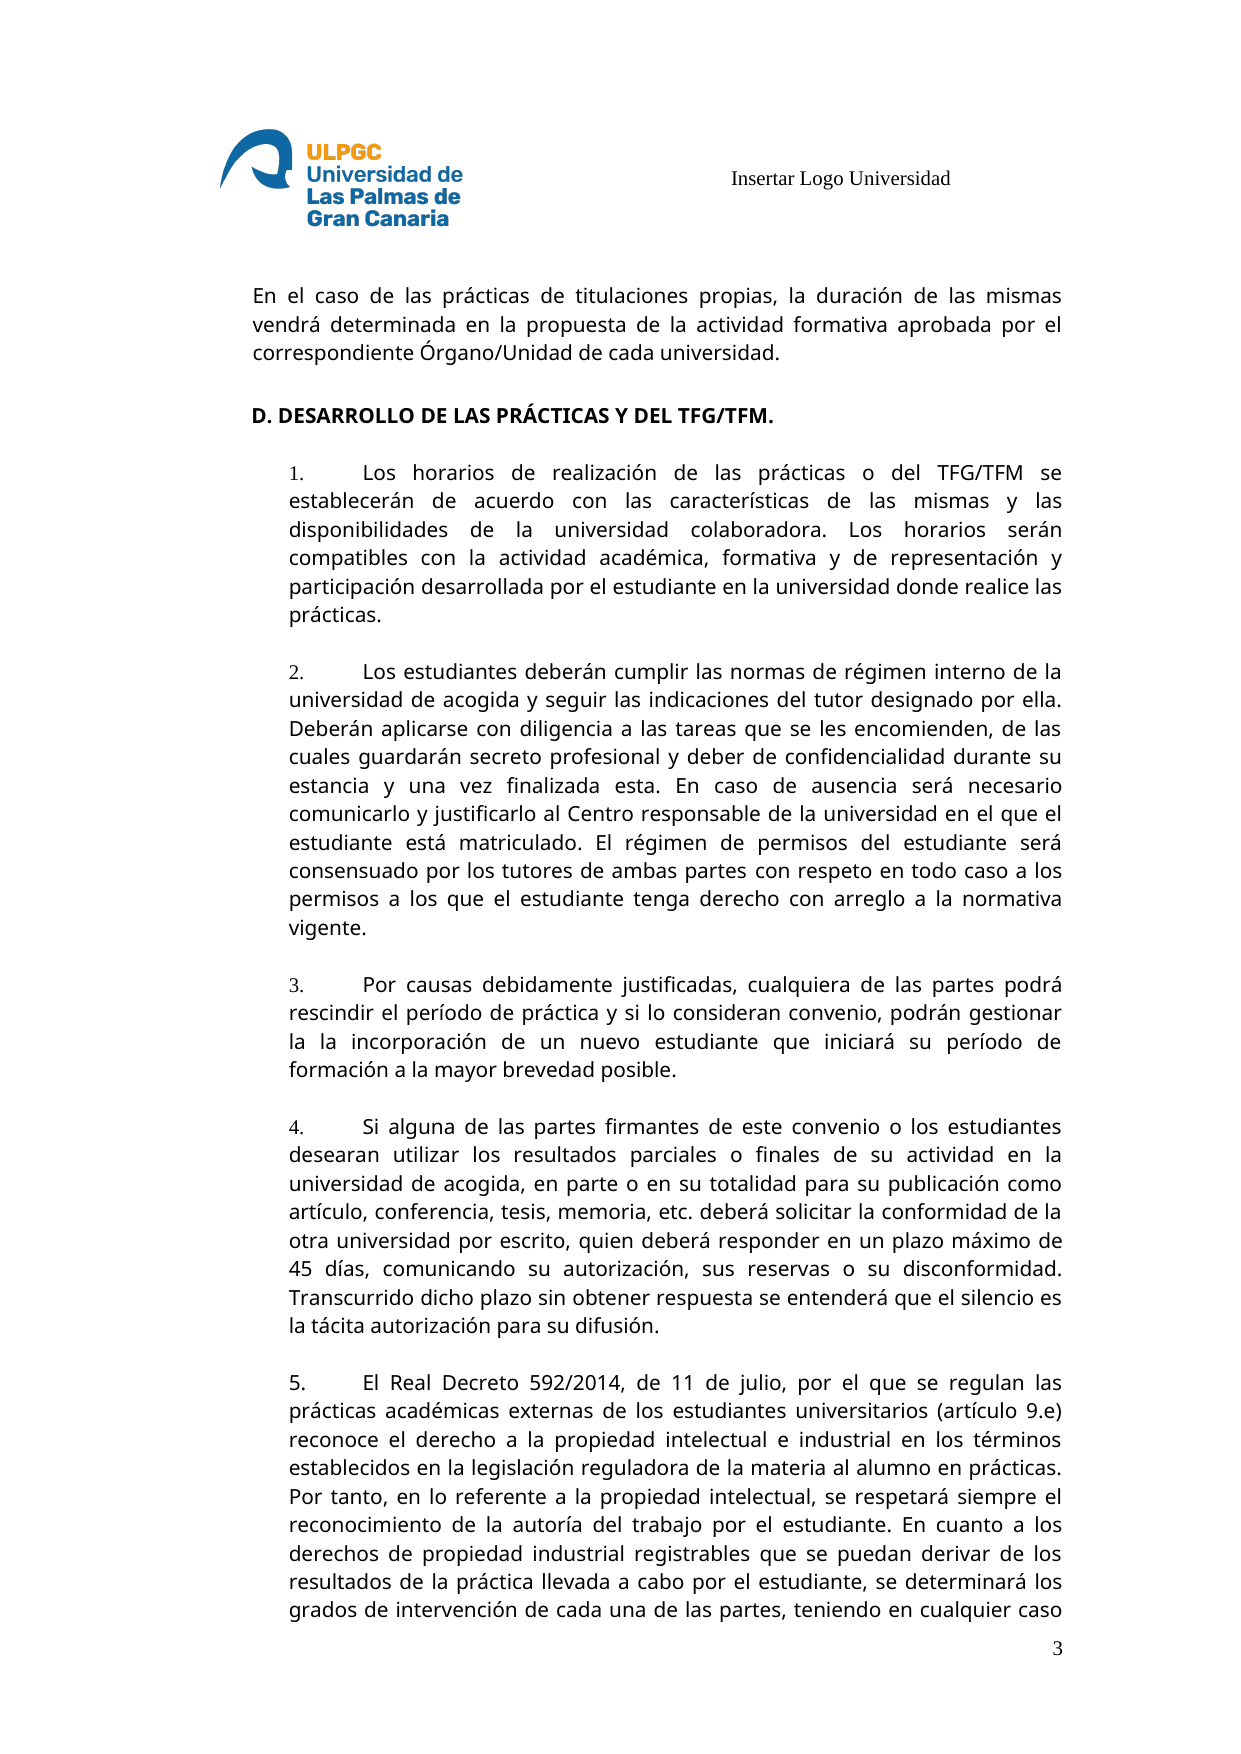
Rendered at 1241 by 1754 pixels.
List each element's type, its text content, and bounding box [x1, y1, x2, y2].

list Los horarios de realización de las prácticas o del TFG/TFM se establecerán de acuerdo con las características de las mismas y las disponibilidades de la universidad colaboradora. Los horarios serán compatibles con la actividad académica, formativa y de representación y participación desarrollada por el estudiante en la universidad donde realice las prácticas. [288, 458, 1063, 629]
list El Real Decreto 592/2014, de 11 de julio, por el que se regulan las prácticas académicas externas de los estudiantes universitarios (artículo 9.e) reconoce el derecho a la propiedad intelectual e industrial en los términos establecidos en la legislación reguladora de la materia al alumno en prácticas. Por tanto, en lo referente a la propiedad intelectual, se respetará siempre el reconocimiento de la autoría del trabajo por el estudiante. En cuanto a los derechos de propiedad industrial registrables que se puedan derivar de los resultados de la práctica llevada a cabo por el estudiante, se determinará los grados de intervención de cada una de las partes, teniendo en cualquier caso [288, 1368, 1063, 1624]
text En el caso de las prácticas de titulaciones propias, la duración de las mismas vendrá determinada en la propuesta de la actividad formativa aprobada por el correspondiente Órgano/Unidad de cada universidad. [252, 281, 1063, 367]
list Si alguna de las partes firmantes de este convenio o los estudiantes desearan utilizar los resultados parciales o finales de su actividad en la universidad de acogida, en parte o en su totalidad para su publicación como artículo, conferencia, tesis, memoria, etc. deberá solicitar la conformidad de la otra universidad por escrito, quien deberá responder en un plazo máximo de 45 días, comunicando su autorización, sus reservas o su disconformidad. Transcurrido dicho plazo sin obtener respuesta se entenderá que el silencio es la tácita autorización para su difusión. [288, 1112, 1063, 1339]
list Los estudiantes deberán cumplir las normas de régimen interno de la universidad de acogida y seguir las indicaciones del tutor designado por ella. Deberán aplicarse con diligencia a las tareas que se les encomienden, de las cuales guardarán secreto profesional y deber de confidencialidad durante su estancia y una vez finalizada esta. En caso de ausencia será necesario comunicarlo y justificarlo al Centro responsable de la universidad en el que el estudiante está matriculado. El régimen de permisos del estudiante será consensuado por los tutores de ambas partes con respeto en todo caso a los permisos a los que el estudiante tenga derecho con arreglo a la normativa vigente. [288, 657, 1063, 941]
list Por causas debidamente justificadas, cualquiera de las partes podrá rescindir el período de práctica y si lo consideran convenio, podrán gestionar la la incorporación de un nuevo estudiante que iniciará su período de formación a la mayor brevedad posible. [288, 970, 1063, 1084]
text D. DESARROLLO DE LAS PRÁCTICAS Y DEL TFG/TFM. [251, 401, 1063, 429]
